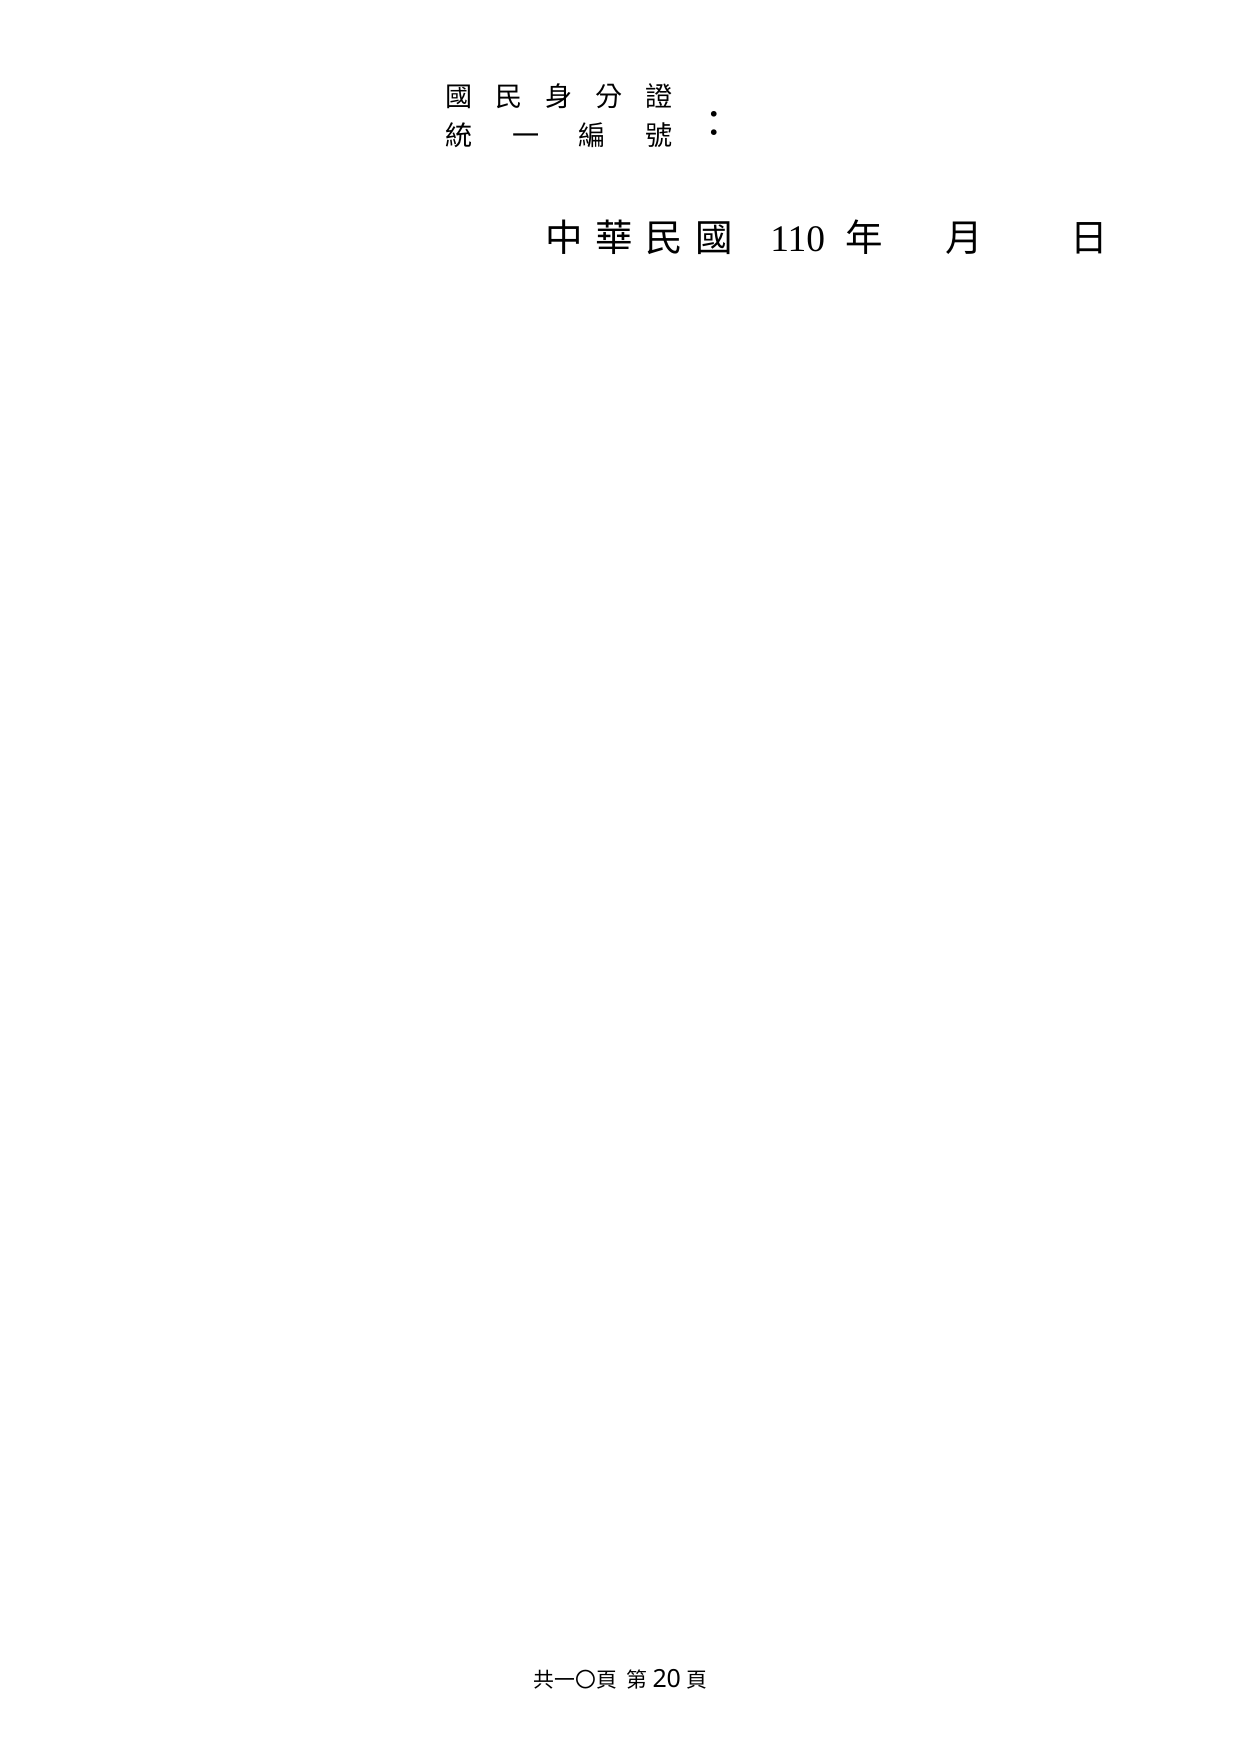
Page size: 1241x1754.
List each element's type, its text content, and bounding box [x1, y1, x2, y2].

text 國民身分證統一編號： [120, 62, 1120, 166]
text 中華民國 110年 月 日 [120, 201, 1120, 270]
